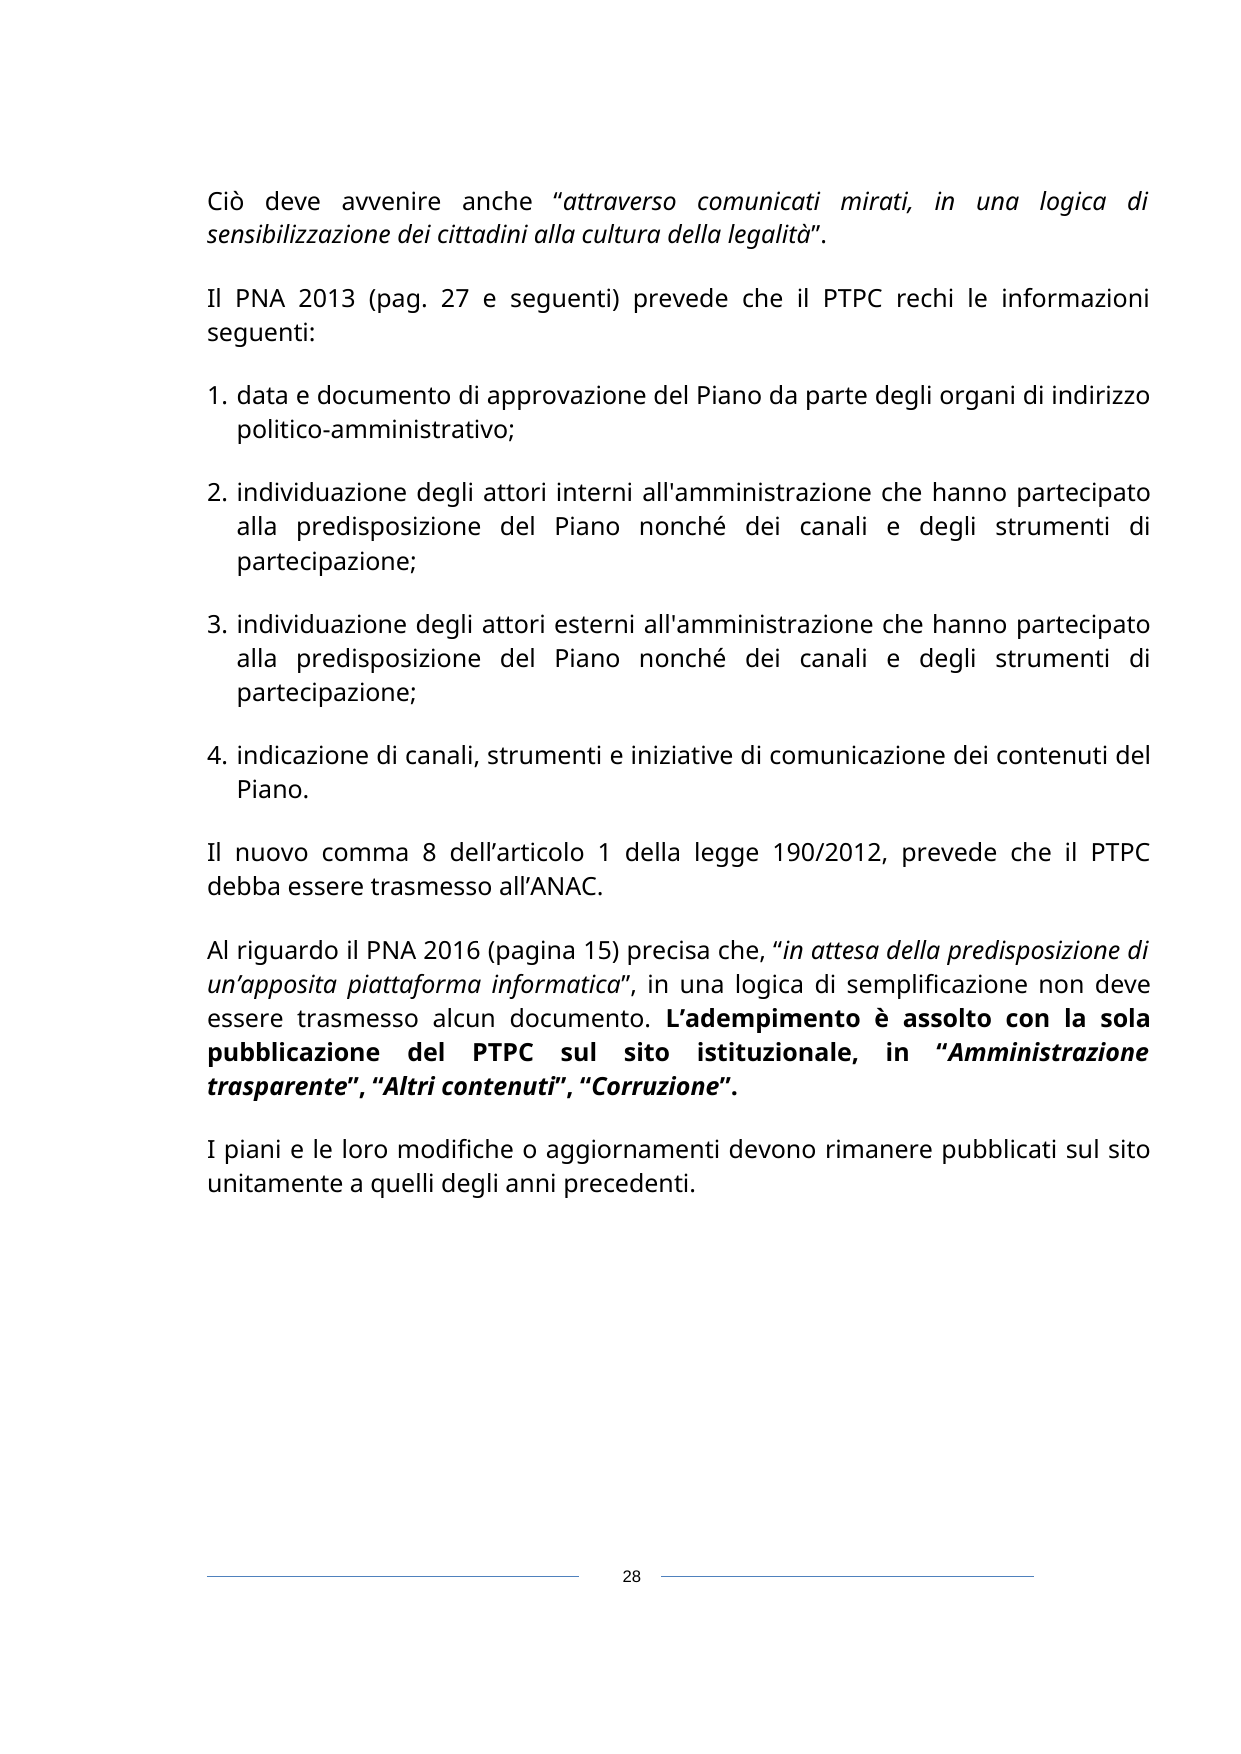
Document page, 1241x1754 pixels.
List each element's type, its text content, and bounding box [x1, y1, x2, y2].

list indicazione di canali, strumenti e iniziative di comunicazione dei contenuti del Piano. [207, 738, 1152, 806]
text Al riguardo il PNA 2016 (pagina 15) precisa che, “in attesa della predisposizione di un’apposita piattaforma informatica”, in una logica di semplificazione non deve essere trasmesso alcun documento. L’adempimento è assolto con la sola pubblicazione del PTPC sul sito istituzionale, in “Amministrazione trasparente”, “Altri contenuti”, “Corruzione”. [207, 932, 1152, 1103]
text I piani e le loro modifiche o aggiornamenti devono rimanere pubblicati sul sito unitamente a quelli degli anni precedenti. [207, 1132, 1152, 1200]
text Ciò deve avvenire anche “attraverso comunicati mirati, in una logica di sensibilizzazione dei cittadini alla cultura della legalità”. [207, 183, 1152, 251]
list data e documento di approvazione del Piano da parte degli organi di indirizzo politico-amministrativo; [207, 378, 1152, 446]
list individuazione degli attori interni all'amministrazione che hanno partecipato alla predisposizione del Piano nonché dei canali e degli strumenti di partecipazione; [207, 475, 1152, 577]
text Il nuovo comma 8 dell’articolo 1 della legge 190/2012, prevede che il PTPC debba essere trasmesso all’ANAC. [207, 835, 1152, 903]
list individuazione degli attori esterni all'amministrazione che hanno partecipato alla predisposizione del Piano nonché dei canali e degli strumenti di partecipazione; [207, 606, 1152, 708]
text Il PNA 2013 (pag. 27 e seguenti) prevede che il PTPC rechi le informazioni seguenti: [207, 280, 1152, 348]
